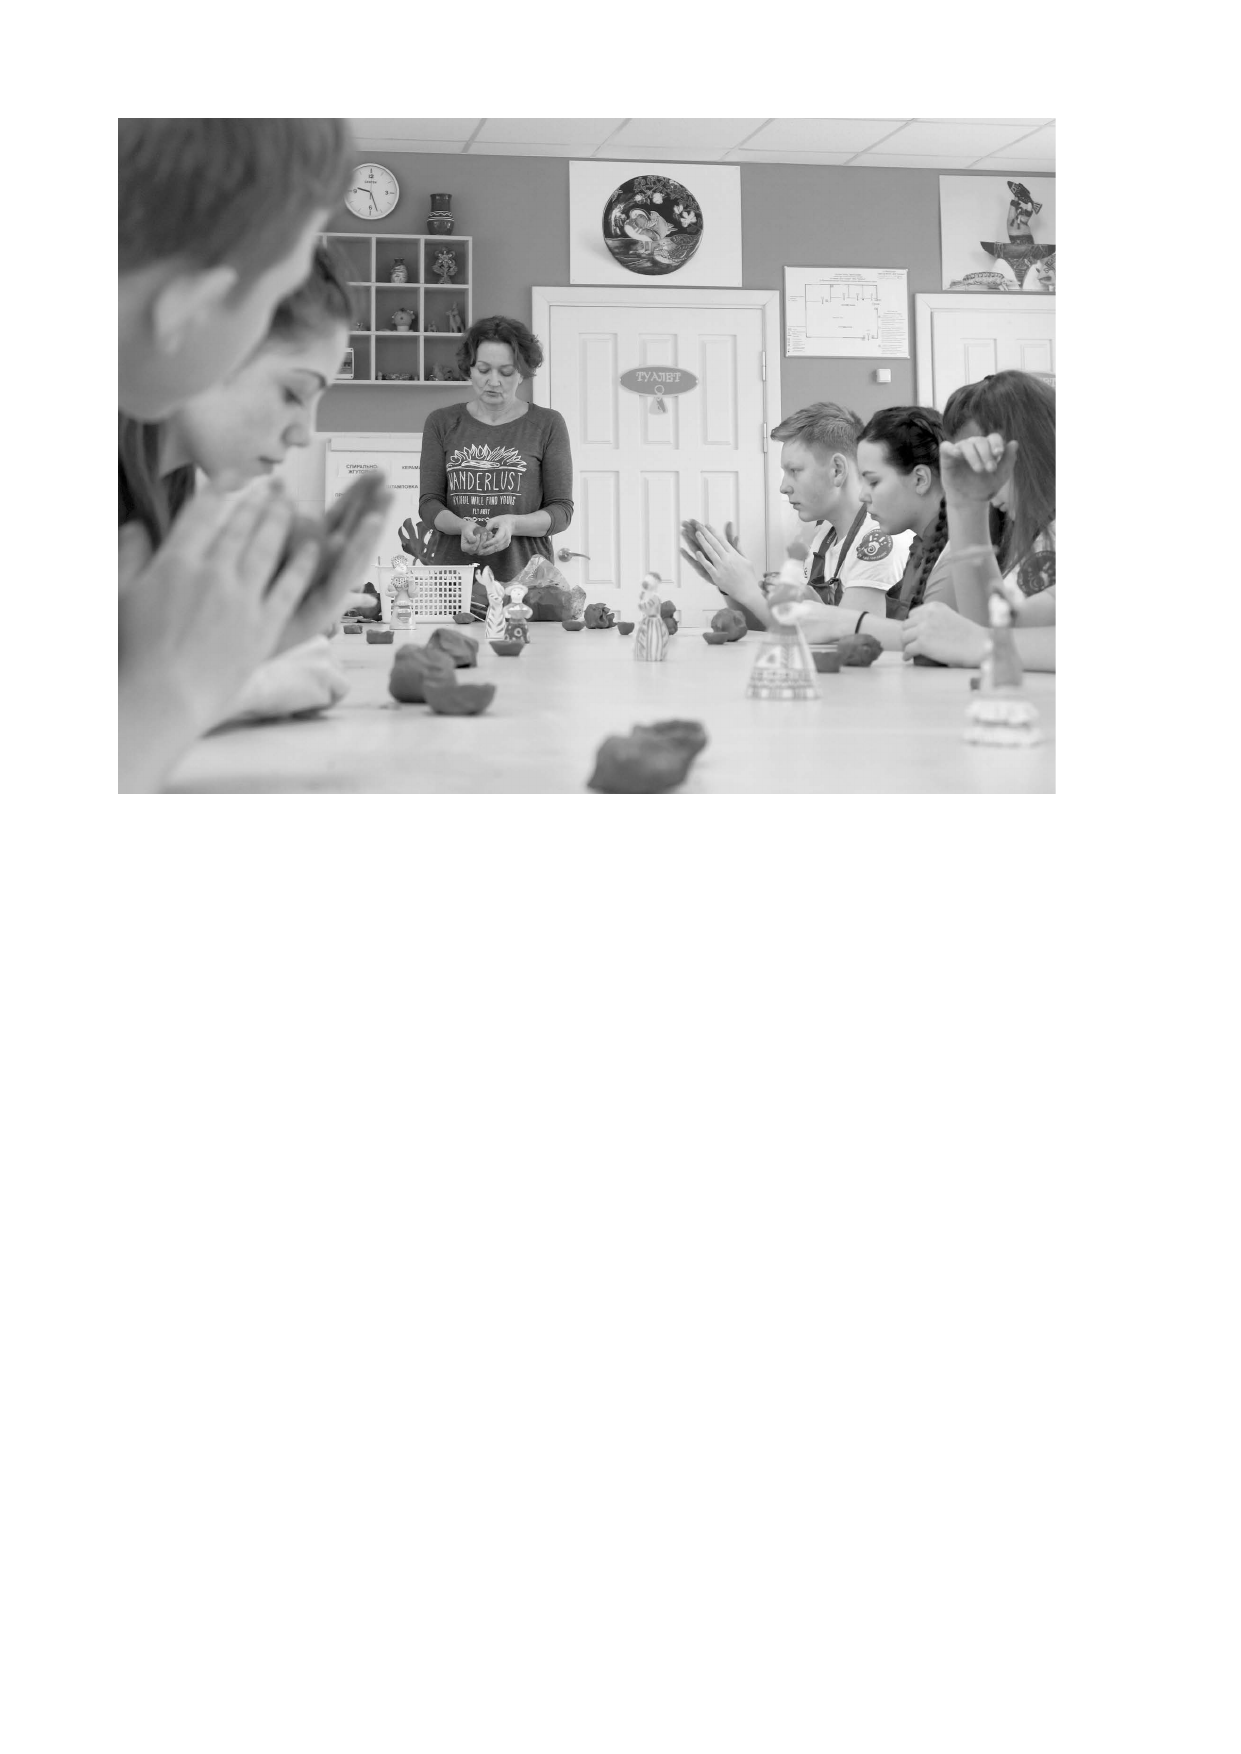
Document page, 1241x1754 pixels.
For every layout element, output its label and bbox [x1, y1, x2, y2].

picture [118, 118, 1056, 794]
